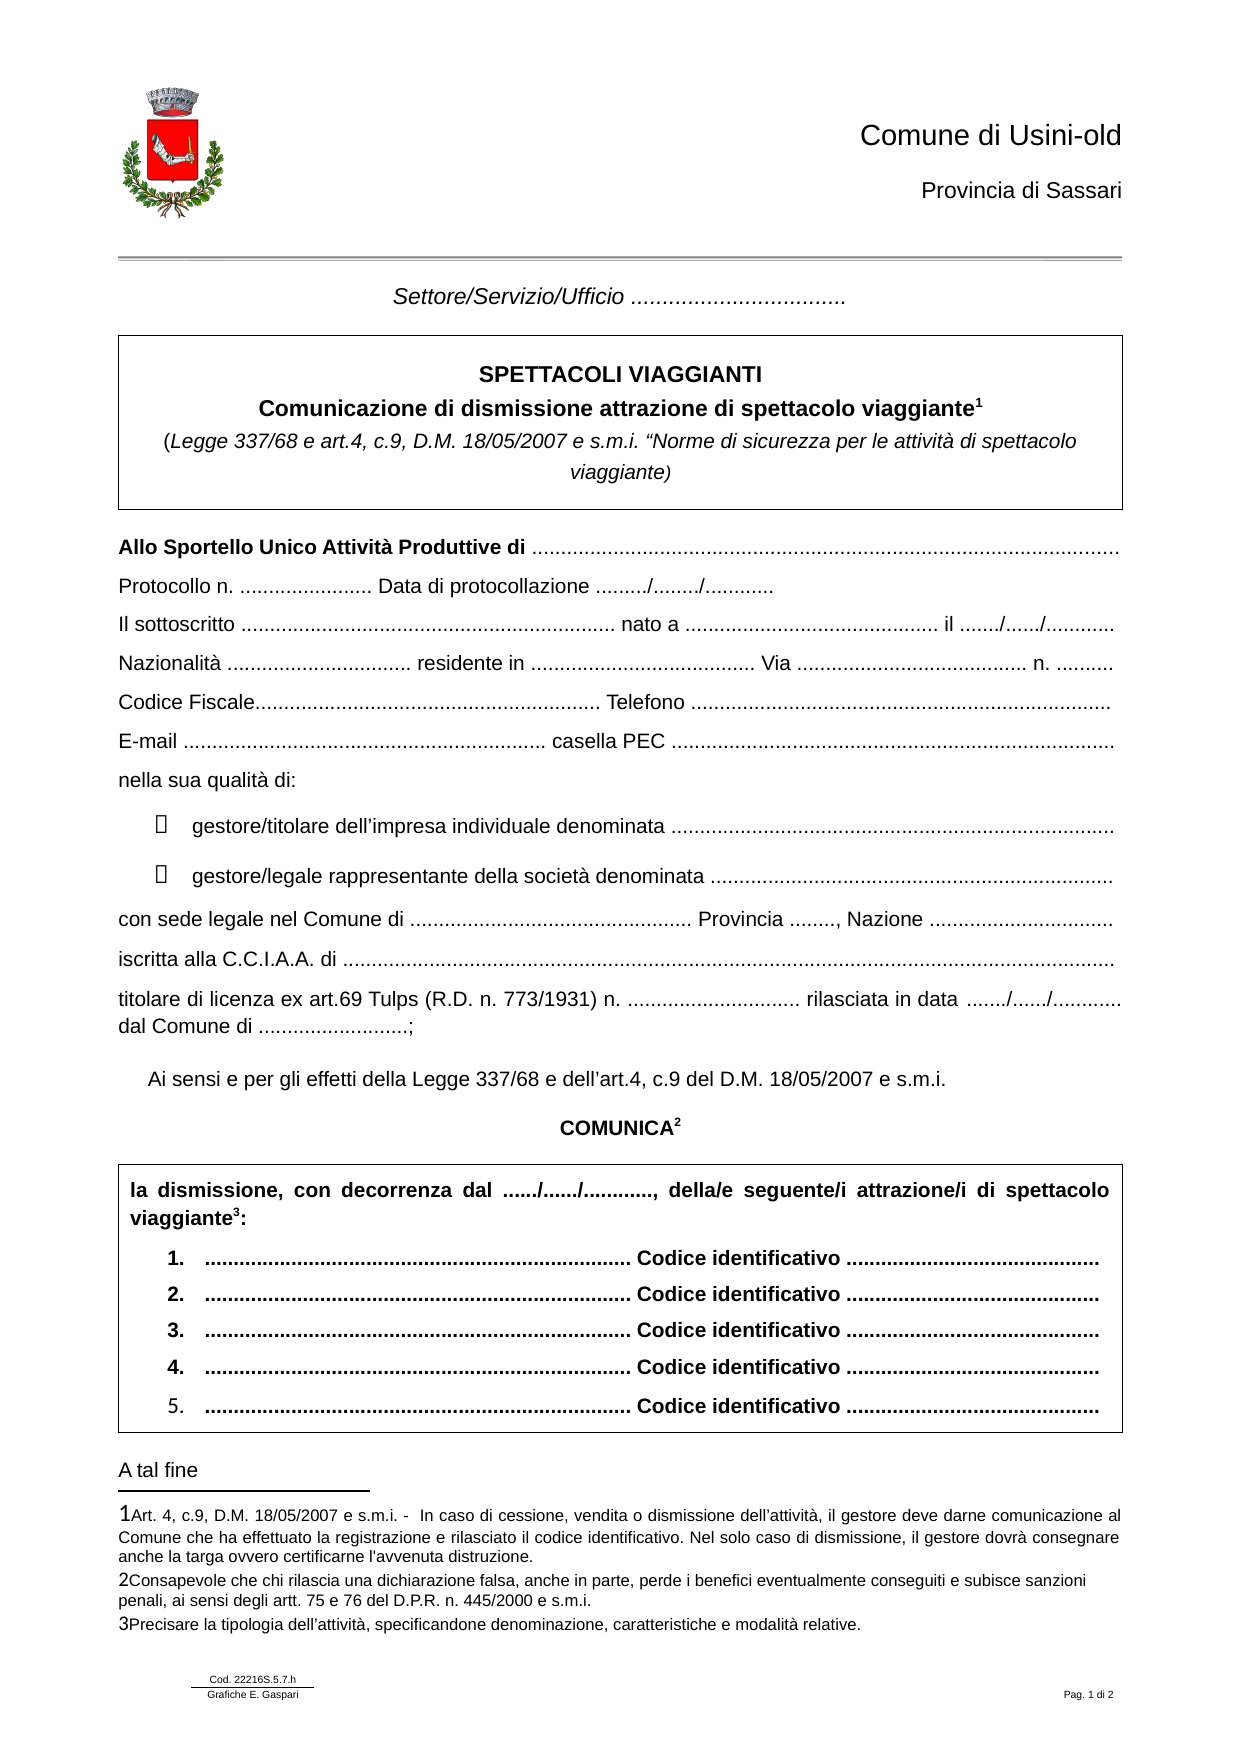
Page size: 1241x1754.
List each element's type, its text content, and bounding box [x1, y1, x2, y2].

text titolare di licenza ex art.69 Tulps (R.D. n. 773/1931) n. .............................. rilasciata in data ......./....../............ dal Comune di ..........................; [118, 986, 1122, 1038]
table_header SPETTACOLI VIAGGIANTI Comunicazione di dismissione attrazione di spettacolo viaggiante (Legge 337/68 e art.4, c.9, D.M. 18/05/2007 e s.m.i. “Norme di sicurezza per le attività di spettacolo viaggiante) [119, 336, 1122, 508]
text A tal fine [118, 1458, 1122, 1482]
text nella sua qualità di: [118, 768, 1122, 792]
text Provincia di Sassari [224, 177, 1122, 204]
text Codice Fiscale............................................................ Telefono ......................................................................... [118, 690, 1122, 714]
text Comune di Usini-old [224, 118, 1122, 152]
table_header la dismissione, con decorrenza dal ....../....../............, della/e seguente/i attrazione/i di spettacolo viaggiante: .......................................................................... Codice identificativo ............................................ .......................................................................... Codice identificativo ............................................ .......................................................................... Codice identificativo ............................................ .......................................................................... Codice identificativo ............................................ .......................................................................... Codice identificativo ............................................ [119, 1165, 1122, 1432]
text E-mail ............................................................... casella PEC ............................................................................. [118, 729, 1122, 753]
text Protocollo n. ....................... Data di protocollazione ........./......../............ [118, 573, 1122, 597]
text con sede legale nel Comune di ................................................. Provincia ........, Nazione ................................ [118, 906, 1122, 930]
text  gestore/legale rappresentante della società denominata ...................................................................... [153, 856, 1122, 891]
text Nazionalità ................................ residente in ....................................... Via ........................................ n. .......... [118, 651, 1122, 675]
text Allo Sportello Unico Attività Produttive di [118, 534, 1122, 558]
picture [122, 87, 224, 219]
text Il sottoscritto ................................................................. nato a ............................................ il ......./....../............ [118, 612, 1122, 636]
text Consapevole che chi rilascia una dichiarazione falsa, anche in parte, perde i benefici eventualmente conseguiti e subisce sanzioni penali, ai sensi degli artt. 75 e 76 del D.P.R. n. 445/2000 e s.m.i. [118, 1566, 1122, 1610]
text iscritta alla C.C.I.A.A. di ...................................................................................................................................... [118, 946, 1122, 970]
text  gestore/titolare dell’impresa individuale denominata ............................................................................. [153, 807, 1122, 841]
text Ai sensi e per gli effetti della Legge 337/68 e dell’art.4, c.9 del D.M. 18/05/2007 e s.m.i. [118, 1066, 1122, 1090]
text Settore/Servizio/Ufficio .................................. [118, 283, 1122, 309]
subtitle COMUNICA [118, 1115, 1122, 1139]
